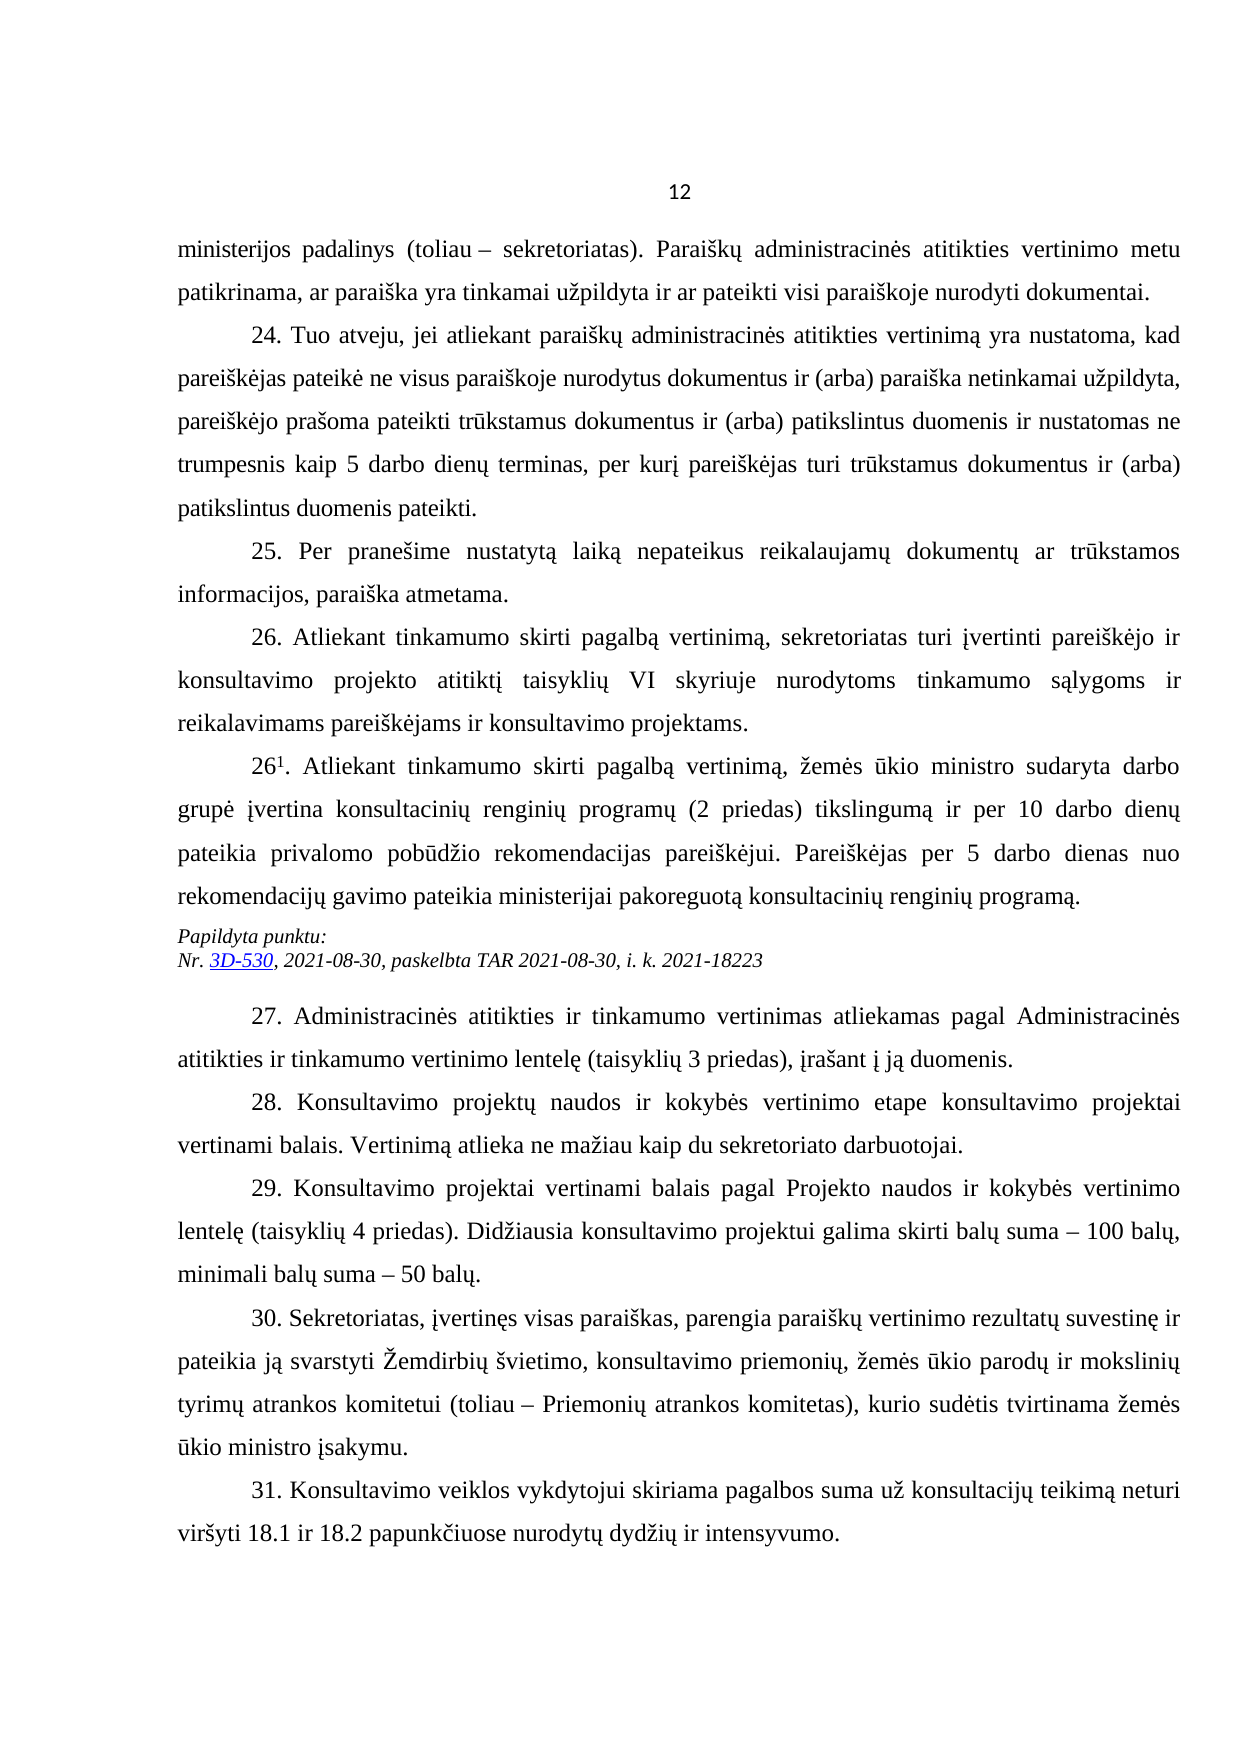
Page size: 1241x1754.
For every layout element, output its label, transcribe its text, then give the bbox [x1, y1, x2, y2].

text 24. Tuo atveju, jei atliekant paraiškų administracinės atitikties vertinimą yra nustatoma, kad pareiškėjas pateikė ne visus paraiškoje nurodytus dokumentus ir (arba) paraiška netinkamai užpildyta, pareiškėjo prašoma pateikti trūkstamus dokumentus ir (arba) patikslintus duomenis ir nustatomas ne trumpesnis kaip 5 darbo dienų terminas, per kurį pareiškėjas turi trūkstamus dokumentus ir (arba) patikslintus duomenis pateikti. [177, 320, 1181, 521]
text 28. Konsultavimo projektų naudos ir kokybės vertinimo etape konsultavimo projektai vertinami balais. Vertinimą atlieka ne mažiau kaip du sekretoriato darbuotojai. [177, 1087, 1181, 1159]
text 29. Konsultavimo projektai vertinami balais pagal Projekto naudos ir kokybės vertinimo lentelę (taisyklių 4 priedas). Didžiausia konsultavimo projektui galima skirti balų suma – 100 balų, minimali balų suma – 50 balų. [177, 1173, 1181, 1288]
text 27. Administracinės atitikties ir tinkamumo vertinimas atliekamas pagal Administracinės atitikties ir tinkamumo vertinimo lentelę (taisyklių 3 priedas), įrašant į ją duomenis. [177, 1001, 1181, 1073]
text Nr. 3D-530, 2021-08-30, paskelbta TAR 2021-08-30, i. k. 2021-18223 [177, 948, 1181, 972]
text 261. Atliekant tinkamumo skirti pagalbą vertinimą, žemės ūkio ministro sudaryta darbo grupė įvertina konsultacinių renginių programų (2 priedas) tikslingumą ir per 10 darbo dienų pateikia privalomo pobūdžio rekomendacijas pareiškėjui. Pareiškėjas per 5 darbo dienas nuo rekomendacijų gavimo pateikia ministerijai pakoreguotą konsultacinių renginių programą. [177, 751, 1181, 909]
text Papildyta punktu: [177, 924, 1181, 948]
text 25. Per pranešime nustatytą laiką nepateikus reikalaujamų dokumentų ar trūkstamos informacijos, paraiška atmetama. [177, 536, 1181, 608]
text 30. Sekretoriatas, įvertinęs visas paraiškas, parengia paraiškų vertinimo rezultatų suvestinę ir pateikia ją svarstyti Žemdirbių švietimo, konsultavimo priemonių, žemės ūkio parodų ir mokslinių tyrimų atrankos komitetui (toliau – Priemonių atrankos komitetas), kurio sudėtis tvirtinama žemės ūkio ministro įsakymu. [177, 1303, 1181, 1461]
text ministerijos padalinys (toliau – sekretoriatas). Paraiškų administracinės atitikties vertinimo metu patikrinama, ar paraiška yra tinkamai užpildyta ir ar pateikti visi paraiškoje nurodyti dokumentai. [177, 234, 1181, 306]
text 26. Atliekant tinkamumo skirti pagalbą vertinimą, sekretoriatas turi įvertinti pareiškėjo ir konsultavimo projekto atitiktį taisyklių VI skyriuje nurodytoms tinkamumo sąlygoms ir reikalavimams pareiškėjams ir konsultavimo projektams. [177, 622, 1181, 737]
text 31. Konsultavimo veiklos vykdytojui skiriama pagalbos suma už konsultacijų teikimą neturi viršyti 18.1 ir 18.2 papunkčiuose nurodytų dydžių ir intensyvumo. [177, 1475, 1181, 1547]
